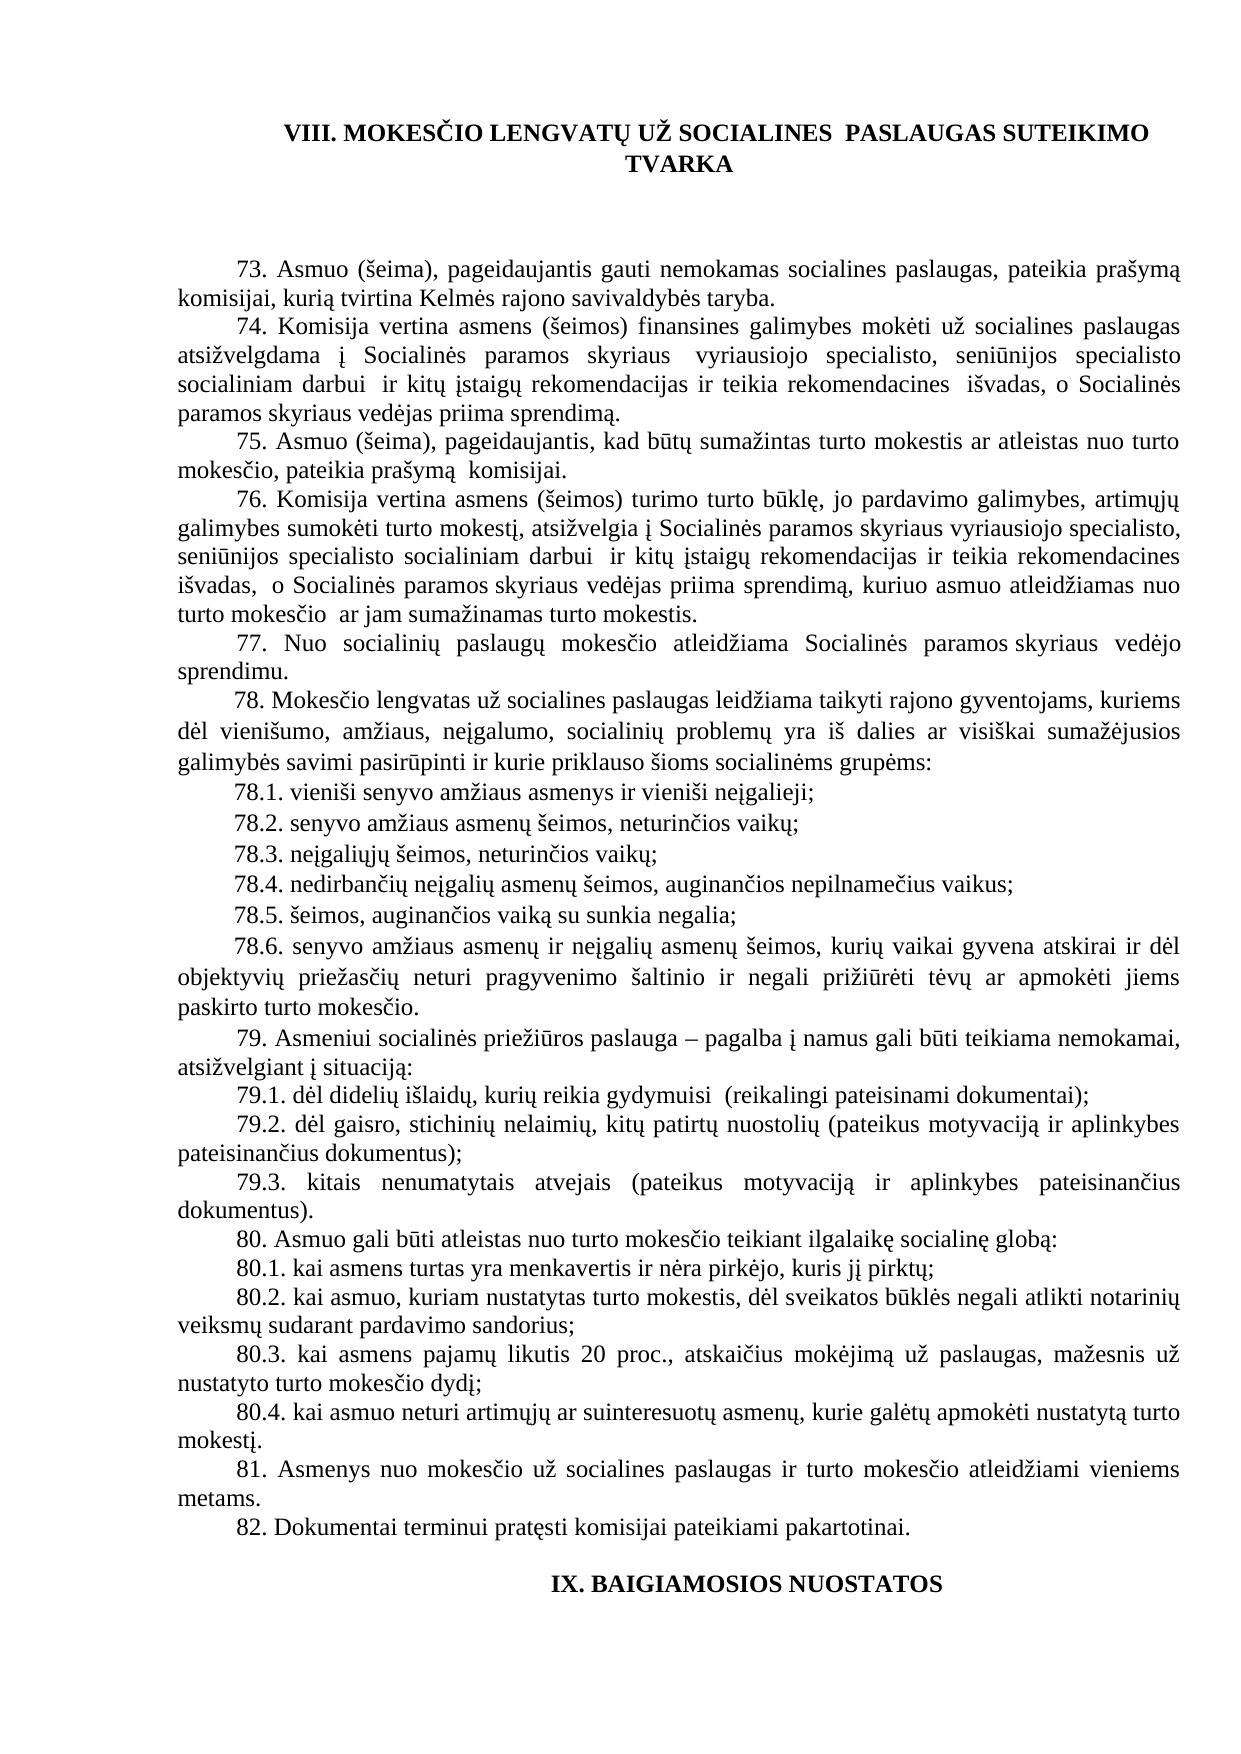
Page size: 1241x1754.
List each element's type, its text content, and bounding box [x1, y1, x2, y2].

text 78. Mokesčio lengvatas už socialines paslaugas leidžiama taikyti rajono gyventojams, kuriems dėl vienišumo, amžiaus, neįgalumo, socialinių problemų yra iš dalies ar visiškai sumažėjusios galimybės savimi pasirūpinti ir kurie priklauso šioms socialinėms grupėms: [177, 685, 1181, 775]
text 77. Nuo socialinių paslaugų mokesčio atleidžiama Socialinės paramos skyriaus vedėjo sprendimu. [177, 628, 1181, 685]
text 80.4. kai asmuo neturi artimųjų ar suinteresuotų asmenų, kurie galėtų apmokėti nustatytą turto mokestį. [177, 1397, 1181, 1454]
text 73. Asmuo (šeima), pageidaujantis gauti nemokamas socialines paslaugas, pateikia prašymą komisijai, kurią tvirtina Kelmės rajono savivaldybės taryba. [177, 254, 1181, 311]
text 78.6. senyvo amžiaus asmenų ir neįgalių asmenų šeimos, kurių vaikai gyvena atskirai ir dėl objektyvių priežasčių neturi pragyvenimo šaltinio ir negali prižiūrėti tėvų ar apmokėti jiems paskirto turto mokesčio. [177, 931, 1181, 1021]
text 76. Komisija vertina asmens (šeimos) turimo turto būklę, jo pardavimo galimybes, artimųjų galimybes sumokėti turto mokestį, atsižvelgia į Socialinės paramos skyriaus vyriausiojo specialisto, seniūnijos specialisto socialiniam darbui ir kitų įstaigų rekomendacijas ir teikia rekomendacines išvadas, o Socialinės paramos skyriaus vedėjas priima sprendimą, kuriuo asmuo atleidžiamas nuo turto mokesčio ar jam sumažinamas turto mokestis. [177, 484, 1181, 628]
text 79.1. dėl didelių išlaidų, kurių reikia gydymuisi (reikalingi pateisinami dokumentai); [177, 1081, 1181, 1109]
text 80.1. kai asmens turtas yra menkavertis ir nėra pirkėjo, kuris jį pirktų; [177, 1253, 1181, 1282]
text 82. Dokumentai terminui pratęsti komisijai pateikiami pakartotinai. [177, 1512, 1181, 1541]
text IX. BAIGIAMOSIOS NUOSTATOS [177, 1569, 1181, 1598]
text 80. Asmuo gali būti atleistas nuo turto mokesčio teikiant ilgalaikę socialinę globą: [177, 1224, 1181, 1253]
text 78.5. šeimos, auginančios vaiką su sunkia negalia; [177, 900, 1181, 929]
text 80.3. kai asmens pajamų likutis 20 proc., atskaičius mokėjimą už paslaugas, mažesnis už nustatyto turto mokesčio dydį; [177, 1339, 1181, 1397]
text 78.1. vieniši senyvo amžiaus asmenys ir vieniši neįgalieji; [177, 777, 1181, 806]
text 78.4. nedirbančių neįgalių asmenų šeimos, auginančios nepilnamečius vaikus; [177, 869, 1181, 898]
text VIII. MOKESČIO LENGVATŲ UŽ SOCIALINES PASLAUGAS SUTEIKIMO TVARKA [177, 118, 1181, 178]
text 79.3. kitais nenumatytais atvejais (pateikus motyvaciją ir aplinkybes pateisinančius dokumentus). [177, 1167, 1181, 1224]
text 80.2. kai asmuo, kuriam nustatytas turto mokestis, dėl sveikatos būklės negali atlikti notarinių veiksmų sudarant pardavimo sandorius; [177, 1282, 1181, 1339]
text 79. Asmeniui socialinės priežiūros paslauga – pagalba į namus gali būti teikiama nemokamai, atsižvelgiant į situaciją: [177, 1023, 1181, 1081]
text 81. Asmenys nuo mokesčio už socialines paslaugas ir turto mokesčio atleidžiami vieniems metams. [177, 1454, 1181, 1512]
text 78.3. neįgaliųjų šeimos, neturinčios vaikų; [177, 839, 1181, 867]
text 78.2. senyvo amžiaus asmenų šeimos, neturinčios vaikų; [177, 808, 1181, 837]
text 75. Asmuo (šeima), pageidaujantis, kad būtų sumažintas turto mokestis ar atleistas nuo turto mokesčio, pateikia prašymą komisijai. [177, 426, 1181, 484]
text 74. Komisija vertina asmens (šeimos) finansines galimybes mokėti už socialines paslaugas atsižvelgdama į Socialinės paramos skyriaus vyriausiojo specialisto, seniūnijos specialisto socialiniam darbui ir kitų įstaigų rekomendacijas ir teikia rekomendacines išvadas, o Socialinės paramos skyriaus vedėjas priima sprendimą. [177, 311, 1181, 426]
text 79.2. dėl gaisro, stichinių nelaimių, kitų patirtų nuostolių (pateikus motyvaciją ir aplinkybes pateisinančius dokumentus); [177, 1109, 1181, 1167]
